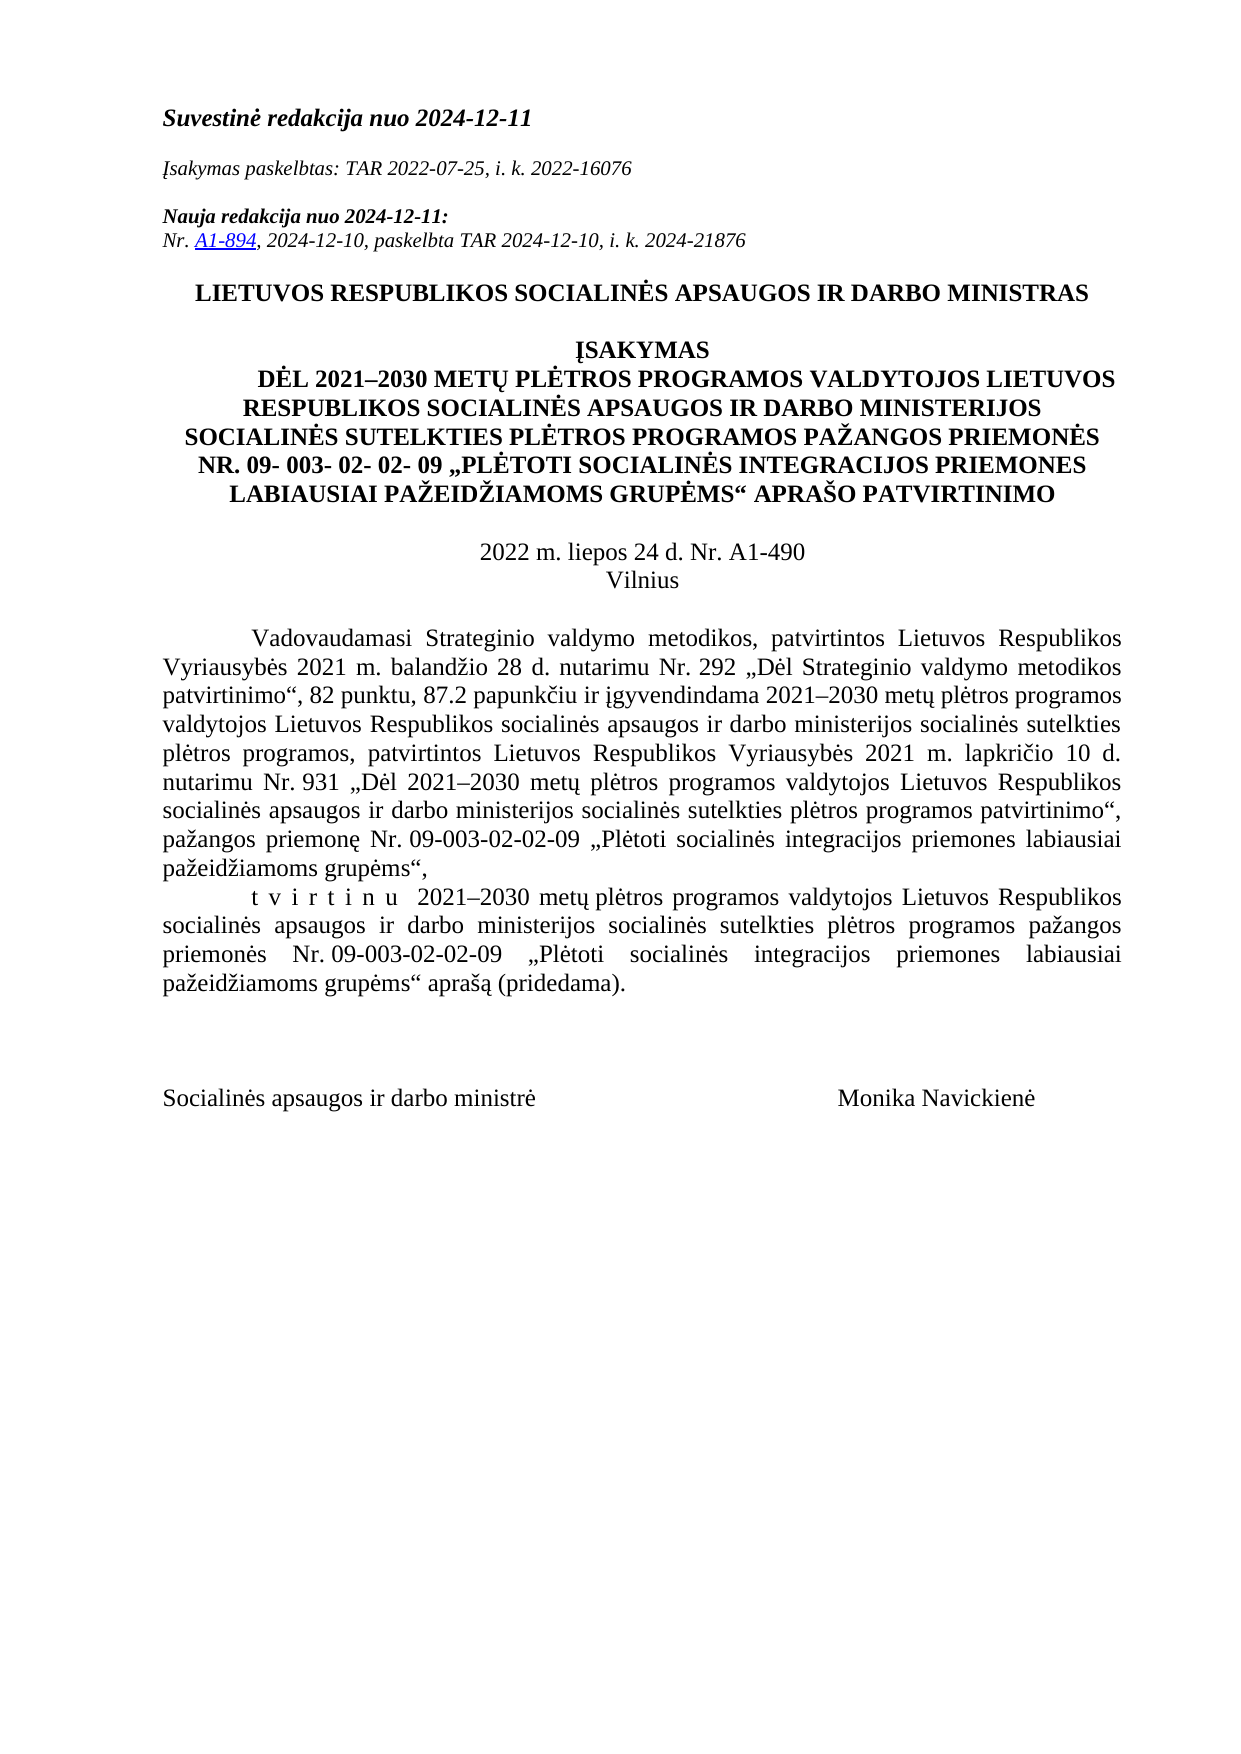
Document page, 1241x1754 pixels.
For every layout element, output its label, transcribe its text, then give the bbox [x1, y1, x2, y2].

text Socialinės apsaugos ir darbo ministrė Monika Navickienė [162, 1083, 1122, 1112]
text Suvestinė redakcija nuo 2024-12-11 [162, 103, 1122, 131]
text Įsakymas paskelbtas: TAR 2022-07-25, i. k. 2022-16076 [162, 155, 1122, 179]
text Nauja redakcija nuo 2024-12-11: [162, 203, 1122, 228]
text 2022 m. liepos 24 d. Nr. A1-490 Vilnius [162, 537, 1122, 594]
text LIETUVOS RESPUBLIKOS SOCIALINĖS APSAUGOS IR DARBO MINISTRAS [162, 278, 1122, 307]
text Vadovaudamasi Strateginio valdymo metodikos, patvirtintos Lietuvos Respublikos Vyriausybės 2021 m. balandžio 28 d. nutarimu Nr. 292 „Dėl Strateginio valdymo metodikos patvirtinimo“, 82 punktu, 87.2 papunkčiu ir įgyvendindama 2021–2030 metų plėtros programos valdytojos Lietuvos Respublikos socialinės apsaugos ir darbo ministerijos socialinės sutelkties plėtros programos, patvirtintos Lietuvos Respublikos Vyriausybės 2021 m. lapkričio 10 d. nutarimu Nr. 931 „Dėl 2021–2030 metų plėtros programos valdytojos Lietuvos Respublikos socialinės apsaugos ir darbo ministerijos socialinės sutelkties plėtros programos patvirtinimo“, pažangos priemonę Nr. 09‑003‑02-02-09 „Plėtoti socialinės integracijos priemones labiausiai pažeidžiamoms grupėms“, [162, 623, 1122, 882]
text tvirtinu 2021–2030 metų plėtros programos valdytojos Lietuvos Respublikos socialinės apsaugos ir darbo ministerijos socialinės sutelkties plėtros programos pažangos priemonės Nr. 09‑003-02-02-09 „Plėtoti socialinės integracijos priemones labiausiai pažeidžiamoms grupėms“ aprašą (pridedama). [162, 882, 1122, 997]
text DĖL 2021–2030 METŲ PLĖTROS PROGRAMOS VALDYTOJOS LIETUVOS RESPUBLIKOS SOCIALINĖS APSAUGOS IR DARBO MINISTERIJOS SOCIALINĖS SUTELKTIES PLĖTROS PROGRAMOS PAŽANGOS PRIEMONĖS NR. 09- 003- 02- 02- 09 „PLĖTOTI SOCIALINĖS INTEGRACIJOS PRIEMONES LABIAUSIAI PAŽEIDŽIAMOMS GRUPĖMS“ APRAŠO PATVIRTINIMO [162, 364, 1122, 508]
text Nr. A1-894, 2024-12-10, paskelbta TAR 2024-12-10, i. k. 2024-21876 [162, 228, 1122, 252]
text ĮSAKYMAS [162, 336, 1122, 364]
